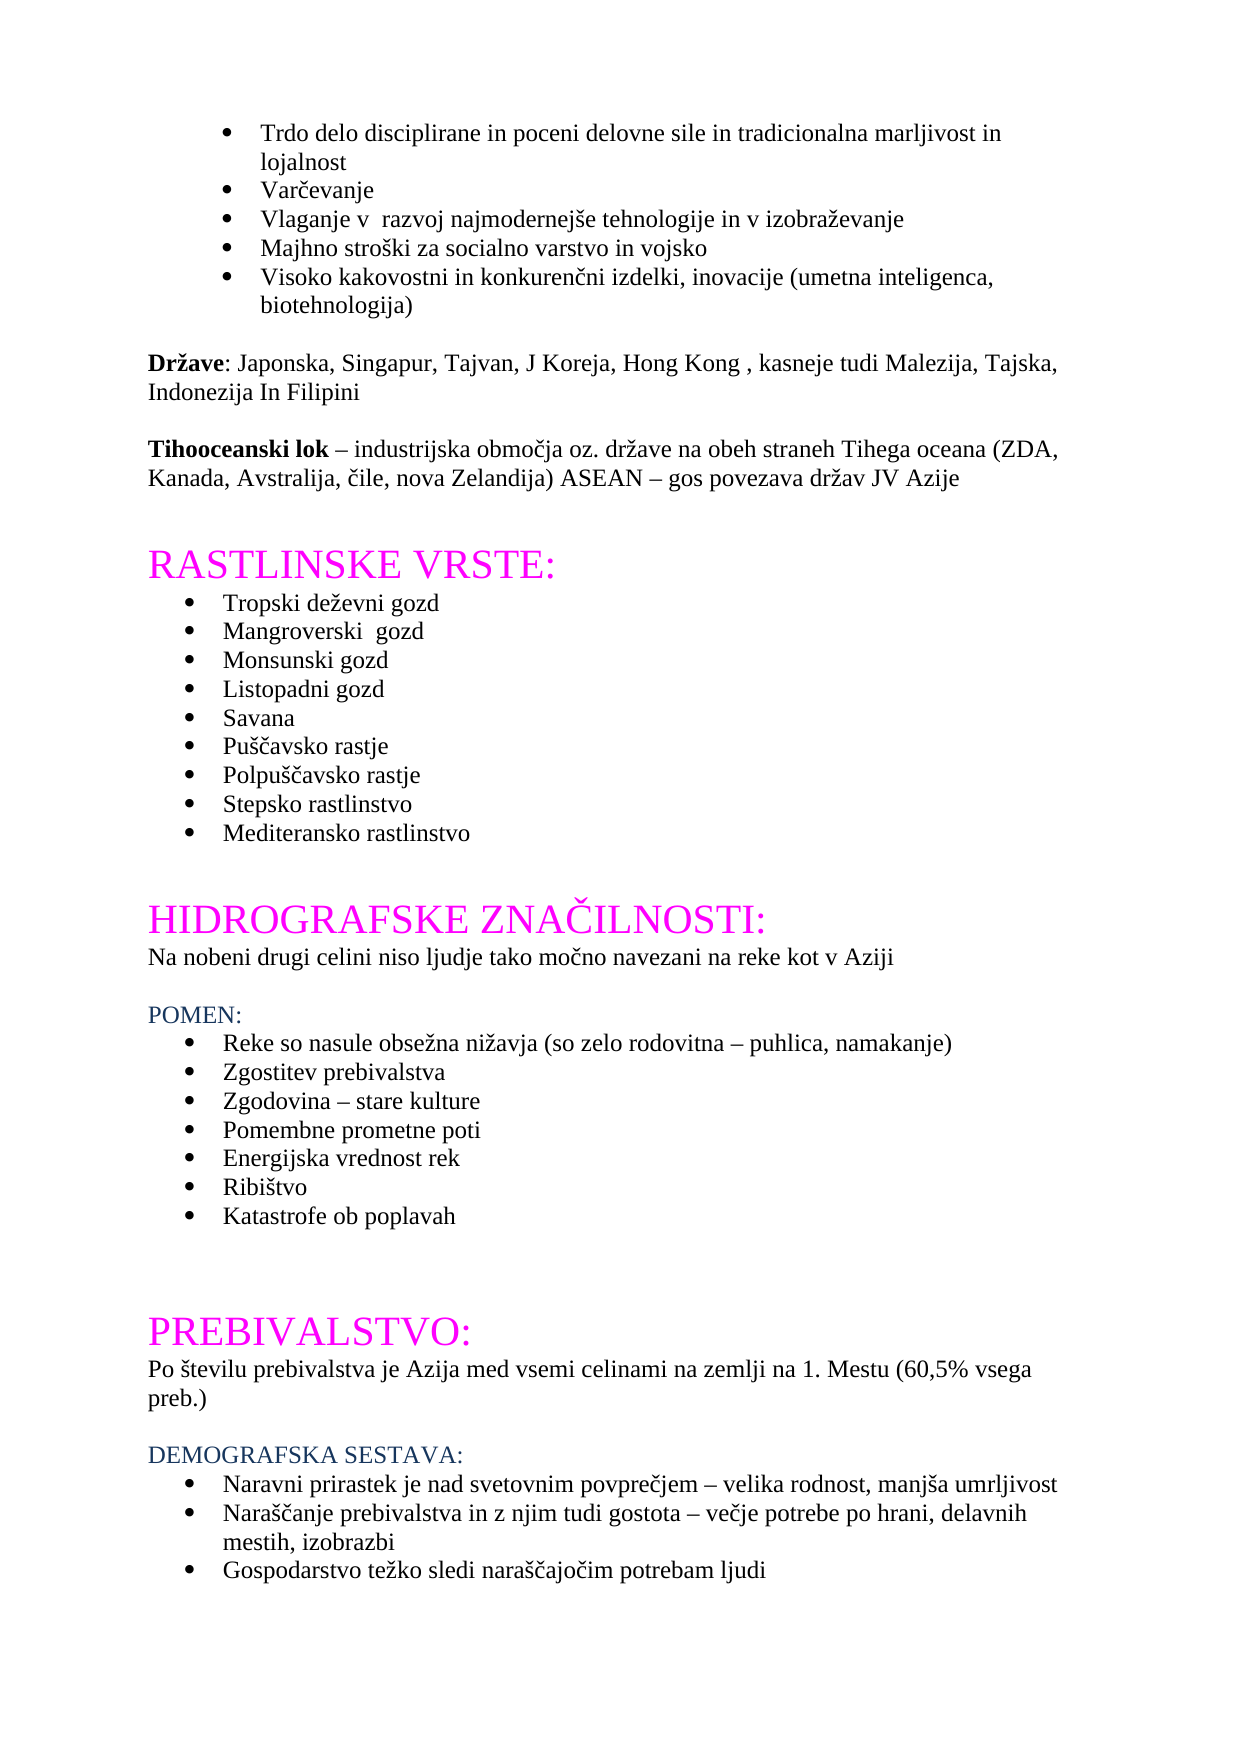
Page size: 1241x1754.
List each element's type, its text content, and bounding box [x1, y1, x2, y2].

list Varčevanje [223, 176, 1092, 204]
list Zgodovina – stare kulture [185, 1086, 1092, 1115]
text POMEN: [148, 1000, 1092, 1028]
list Visoko kakovostni in konkurenčni izdelki, inovacije (umetna inteligenca, biotehnologija) [223, 262, 1092, 319]
list Savana [185, 703, 1092, 731]
list Polpuščavsko rastje [185, 760, 1092, 789]
text Tihooceanski lok – industrijska območja oz. države na obeh straneh Tihega oceana (ZDA, Kanada, Avstralija, čile, nova Zelandija) ASEAN – gos povezava držav JV Azije [148, 434, 1092, 492]
text PREBIVALSTVO: [148, 1306, 1092, 1354]
list Ribištvo [185, 1172, 1092, 1201]
text DEMOGRAFSKA SESTAVA: [148, 1441, 1092, 1469]
list Katastrofe ob poplavah [185, 1201, 1092, 1230]
list Trdo delo disciplirane in poceni delovne sile in tradicionalna marljivost in lojalnost [223, 118, 1092, 176]
list Monsunski gozd [185, 645, 1092, 674]
list Mediteransko rastlinstvo [185, 818, 1092, 846]
text HIDROGRAFSKE ZNAČILNOSTI: [148, 894, 1092, 942]
list Listopadni gozd [185, 674, 1092, 703]
list Naraščanje prebivalstva in z njim tudi gostota – večje potrebe po hrani, delavnih mestih, izobrazbi [185, 1498, 1092, 1556]
text Na nobeni drugi celini niso ljudje tako močno navezani na reke kot v Aziji [148, 942, 1092, 971]
list Gospodarstvo težko sledi naraščajočim potrebam ljudi [185, 1556, 1092, 1584]
text Države: Japonska, Singapur, Tajvan, J Koreja, Hong Kong , kasneje tudi Malezija, Tajska, Indonezija In Filipini [148, 348, 1092, 406]
list Stepsko rastlinstvo [185, 789, 1092, 818]
list Majhno stroški za socialno varstvo in vojsko [223, 233, 1092, 262]
text Po številu prebivalstva je Azija med vsemi celinami na zemlji na 1. Mestu (60,5% vsega preb.) [148, 1354, 1092, 1412]
list Pomembne prometne poti [185, 1115, 1092, 1143]
list Vlaganje v razvoj najmodernejše tehnologije in v izobraževanje [223, 204, 1092, 233]
list Zgostitev prebivalstva [185, 1057, 1092, 1086]
list Tropski deževni gozd [185, 588, 1092, 616]
text RASTLINSKE VRSTE: [148, 540, 1092, 588]
list Naravni prirastek je nad svetovnim povprečjem – velika rodnost, manjša umrljivost [185, 1469, 1092, 1498]
list Reke so nasule obsežna nižavja (so zelo rodovitna – puhlica, namakanje) [185, 1028, 1092, 1057]
list Energijska vrednost rek [185, 1143, 1092, 1172]
list Mangroverski gozd [185, 616, 1092, 645]
list Puščavsko rastje [185, 731, 1092, 760]
